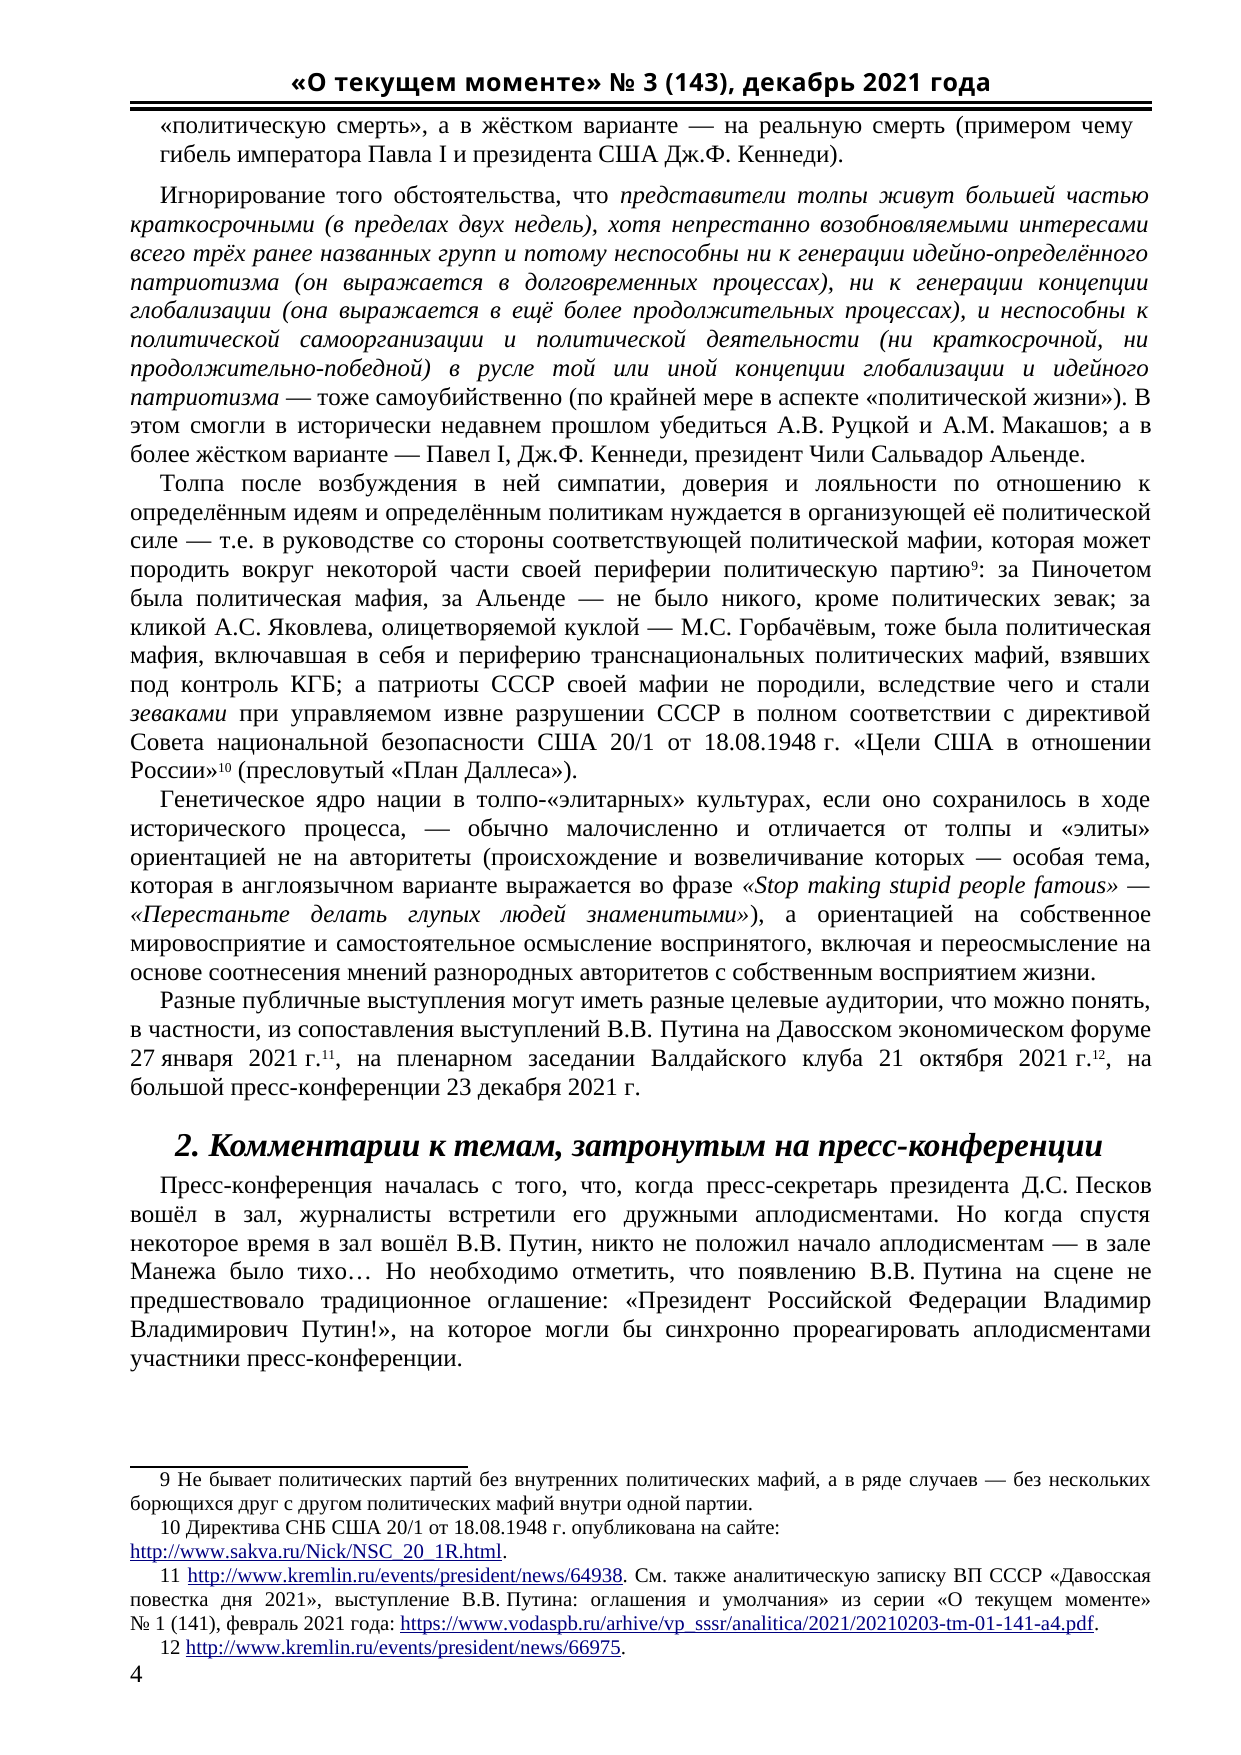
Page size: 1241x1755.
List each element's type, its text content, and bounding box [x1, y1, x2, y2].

text «политическую смерть», а в жёстком варианте — на реальную смерть (примером чему гибель императора Павла I и президента США Дж.Ф. Кеннеди). [159, 111, 1134, 168]
text Директива СНБ США 20/1 от 18.08.1948 г. опубликована на сайте: http://www.sakva.ru/Nick/NSC_20_1R.html. [130, 1515, 1152, 1563]
text Пресс-конференция началась с того, что, когда пресс-секретарь президента Д.С. Песков вошёл в зал, журналисты встретили его дружными аплодисментами. Но когда спустя некоторое время в зал вошёл В.В. Путин, никто не положил начало аплодисментам — в зале Манежа было тихо… Но необходимо отметить, что появлению В.В. Путина на сцене не предшествовало традиционное оглашение: «Президент Российской Федерации Владимир Владимирович Путин!», на которое могли бы синхронно прореагировать аплодисментами участники пресс-конференции. [130, 1170, 1152, 1371]
text Игнорирование того обстоятельства, что представители толпы живут большей частью краткосрочными (в пределах двух недель), хотя непрестанно возобновляемыми интересами всего трёх ранее названных групп и потому неспособны ни к генерации идейно-определённого патриотизма (он выражается в долговременных процессах), ни к генерации концепции глобализации (она выражается в ещё более продолжительных процессах), и неспособны к политической самоорганизации и политической деятельности (ни краткосрочной, ни продолжительно-победной) в русле той или иной концепции глобализации и идейного патриотизма — тоже самоубийственно (по крайней мере в аспекте «политической жизни»). В этом смогли в исторически недавнем прошлом убедиться А.В. Руцкой и А.М. Макашов; а в более жёстком варианте — Павел I, Дж.Ф. Кеннеди, президент Чили Сальвадор Альенде. [130, 181, 1152, 468]
text Не бывает политических партий без внутренних политических мафий, а в ряде случаев — без нескольких борющихся друг с другом политических мафий внутри одной партии. [130, 1467, 1152, 1515]
text http://www.kremlin.ru/events/president/news/64938. См. также аналитическую записку ВП СССР «Давосская повестка дня 2021», выступление В.В. Путина: оглашения и умолчания» из серии «О текущем моменте» № 1 (141), февраль 2021 года: https://www.vodaspb.ru/arhive/vp_sssr/analitica/2021/20210203-tm-01-141-a4.pdf. [130, 1563, 1152, 1635]
subtitle 2. Комментарии к темам, затронутым на пресс-конференции [130, 1126, 1152, 1164]
text Толпа после возбуждения в ней симпатии, доверия и лояльности по отношению к определённым идеям и определённым политикам нуждается в организующей её политической силе — т.е. в руководстве со стороны соответствующей политической мафии, которая может породить вокруг некоторой части своей периферии политическую партию: за Пиночетом была политическая мафия, за Альенде — не было никого, кроме политических зевак; за кликой А.С. Яковлева, олицетворяемой куклой — М.С. Горбачёвым, тоже была политическая мафия, включавшая в себя и периферию транснациональных политических мафий, взявших под контроль КГБ; а патриоты СССР своей мафии не породили, вследствие чего и стали зеваками при управляемом извне разрушении СССР в полном соответствии с директивой Совета национальной безопасности США 20/1 от 18.08.1948 г. «Цели США в отношении России» (пресловутый «План Даллеса»). [130, 468, 1152, 784]
text http://www.kremlin.ru/events/president/news/66975. [130, 1635, 1152, 1659]
text Разные публичные выступления могут иметь разные целевые аудитории, что можно понять, в частности, из сопоставления выступлений В.В. Путина на Давосском экономическом форуме 27 января 2021 г., на пленарном заседании Валдайского клуба 21 октября 2021 г., на большой пресс-конференции 23 декабря 2021 г. [130, 986, 1152, 1101]
text Генетическое ядро нации в толпо-«элитарных» культурах, если оно сохранилось в ходе исторического процесса, — обычно малочисленно и отличается от толпы и «элиты» ориентацией не на авторитеты (происхождение и возвеличивание которых — особая тема, которая в англоязычном варианте выражается во фразе «Stop making stupid people famous» — «Перестаньте делать глупых людей знаменитыми»), а ориентацией на собственное мировосприятие и самостоятельное осмысление воспринятого, включая и переосмысление на основе соотнесения мнений разнородных авторитетов с собственным восприятием жизни. [130, 784, 1152, 986]
